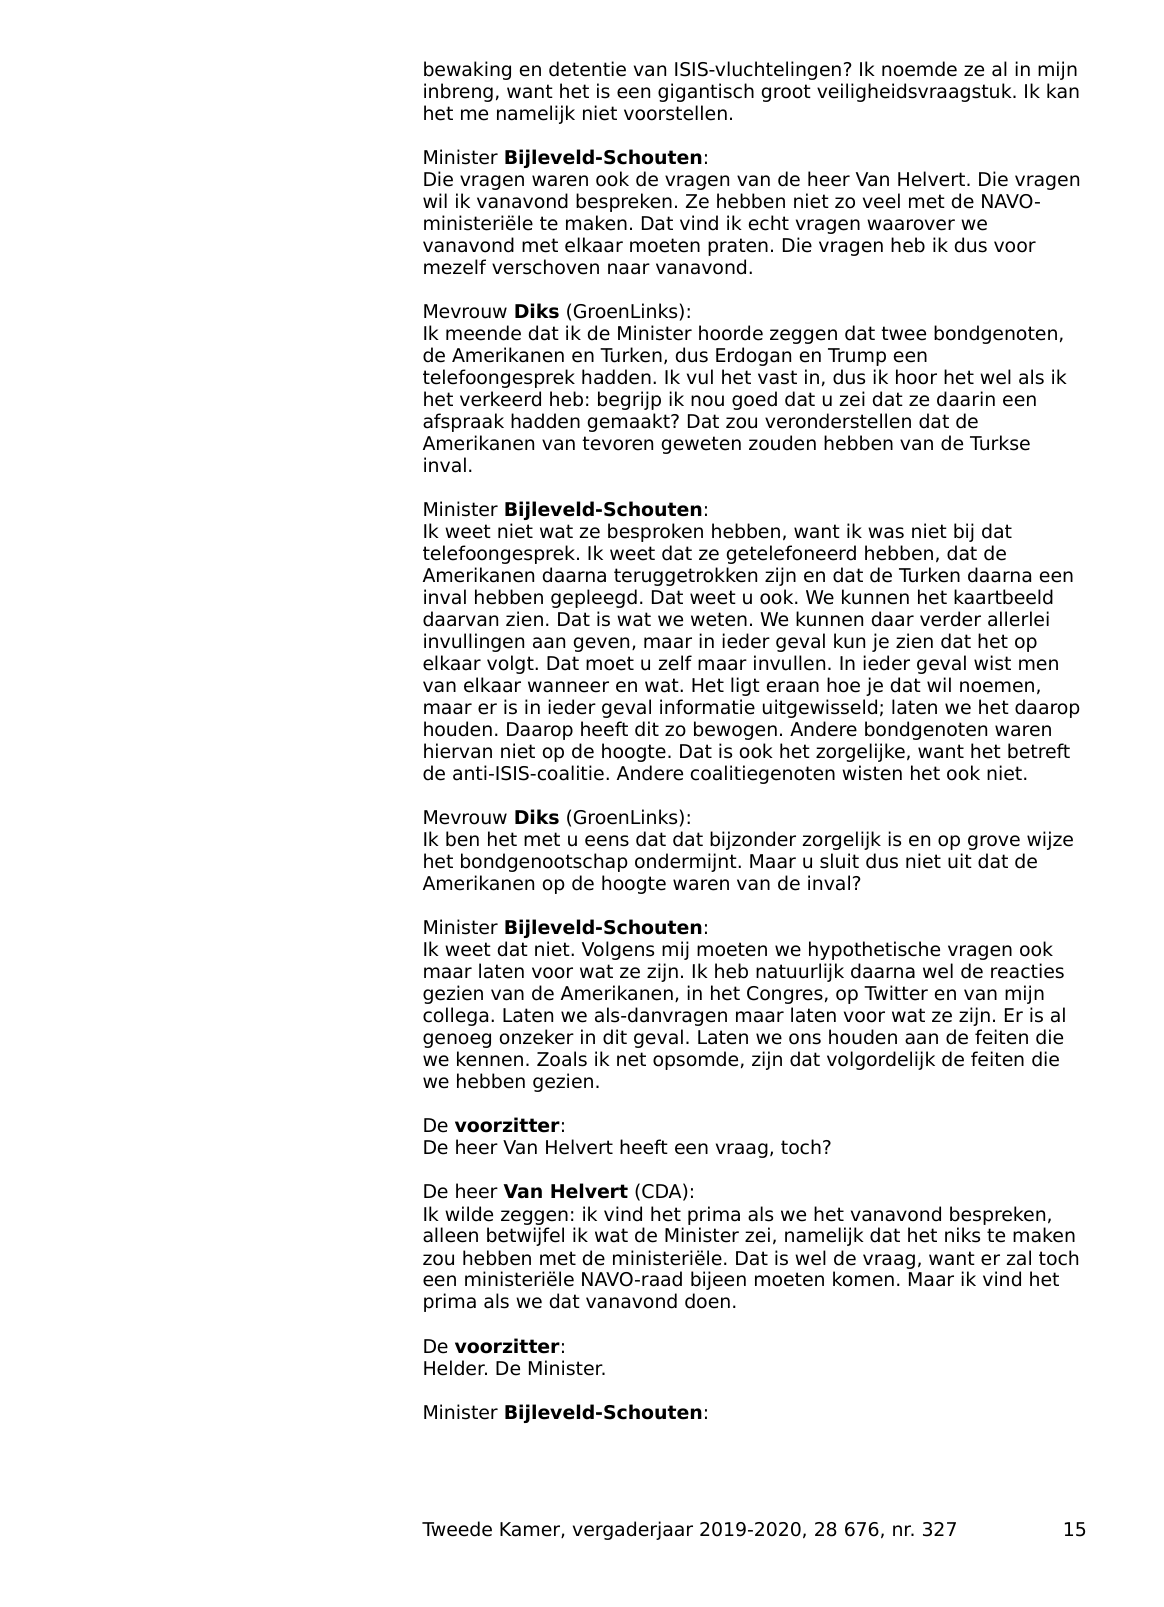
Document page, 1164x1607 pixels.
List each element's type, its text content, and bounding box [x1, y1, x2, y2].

text De heer Van Helvert (CDA): [422, 1181, 1087, 1203]
text Ik ben het met u eens dat dat bijzonder zorgelijk is en op grove wijze het bondgenootschap ondermijnt. Maar u sluit dus niet uit dat de Amerikanen op de hoogte waren van de inval? [422, 829, 1087, 895]
text Mevrouw Diks (GroenLinks): [422, 301, 1087, 323]
text Ik weet niet wat ze besproken hebben, want ik was niet bij dat telefoongesprek. Ik weet dat ze getelefoneerd hebben, dat de Amerikanen daarna teruggetrokken zijn en dat de Turken daarna een inval hebben gepleegd. Dat weet u ook. We kunnen het kaartbeeld daarvan zien. Dat is wat we weten. We kunnen daar verder allerlei invullingen aan geven, maar in ieder geval kun je zien dat het op elkaar volgt. Dat moet u zelf maar invullen. In ieder geval wist men van elkaar wanneer en wat. Het ligt eraan hoe je dat wil noemen, maar er is in ieder geval informatie uitgewisseld; laten we het daarop houden. Daarop heeft dit zo bewogen. Andere bondgenoten waren hiervan niet op de hoogte. Dat is ook het zorgelijke, want het betreft de anti-ISIS-coalitie. Andere coalitiegenoten wisten het ook niet. [422, 521, 1087, 785]
text bewaking en detentie van ISIS-vluchtelingen? Ik noemde ze al in mijn inbreng, want het is een gigantisch groot veiligheidsvraagstuk. Ik kan het me namelijk niet voorstellen. [422, 59, 1087, 125]
text Minister Bijleveld-Schouten: [422, 147, 1087, 169]
text De voorzitter: [422, 1115, 1087, 1137]
text De voorzitter: [422, 1336, 1087, 1357]
text Mevrouw Diks (GroenLinks): [422, 807, 1087, 829]
text Helder. De Minister. [422, 1357, 1087, 1379]
text De heer Van Helvert heeft een vraag, toch? [422, 1137, 1087, 1159]
text Die vragen waren ook de vragen van de heer Van Helvert. Die vragen wil ik vanavond bespreken. Ze hebben niet zo veel met de NAVO-ministeriële te maken. Dat vind ik echt vragen waarover we vanavond met elkaar moeten praten. Die vragen heb ik dus voor mezelf verschoven naar vanavond. [422, 169, 1087, 279]
text Minister Bijleveld-Schouten: [422, 917, 1087, 939]
text Ik weet dat niet. Volgens mij moeten we hypothetische vragen ook maar laten voor wat ze zijn. Ik heb natuurlijk daarna wel de reacties gezien van de Amerikanen, in het Congres, op Twitter en van mijn collega. Laten we als-danvragen maar laten voor wat ze zijn. Er is al genoeg onzeker in dit geval. Laten we ons houden aan de feiten die we kennen. Zoals ik net opsomde, zijn dat volgordelijk de feiten die we hebben gezien. [422, 939, 1087, 1093]
text Minister Bijleveld-Schouten: [422, 499, 1087, 521]
text Ik meende dat ik de Minister hoorde zeggen dat twee bondgenoten, de Amerikanen en Turken, dus Erdogan en Trump een telefoongesprek hadden. Ik vul het vast in, dus ik hoor het wel als ik het verkeerd heb: begrijp ik nou goed dat u zei dat ze daarin een afspraak hadden gemaakt? Dat zou veronderstellen dat de Amerikanen van tevoren geweten zouden hebben van de Turkse inval. [422, 323, 1087, 477]
text Ik wilde zeggen: ik vind het prima als we het vanavond bespreken, alleen betwijfel ik wat de Minister zei, namelijk dat het niks te maken zou hebben met de ministeriële. Dat is wel de vraag, want er zal toch een ministeriële NAVO-raad bijeen moeten komen. Maar ik vind het prima als we dat vanavond doen. [422, 1203, 1087, 1313]
text Minister Bijleveld-Schouten: [422, 1402, 1087, 1424]
